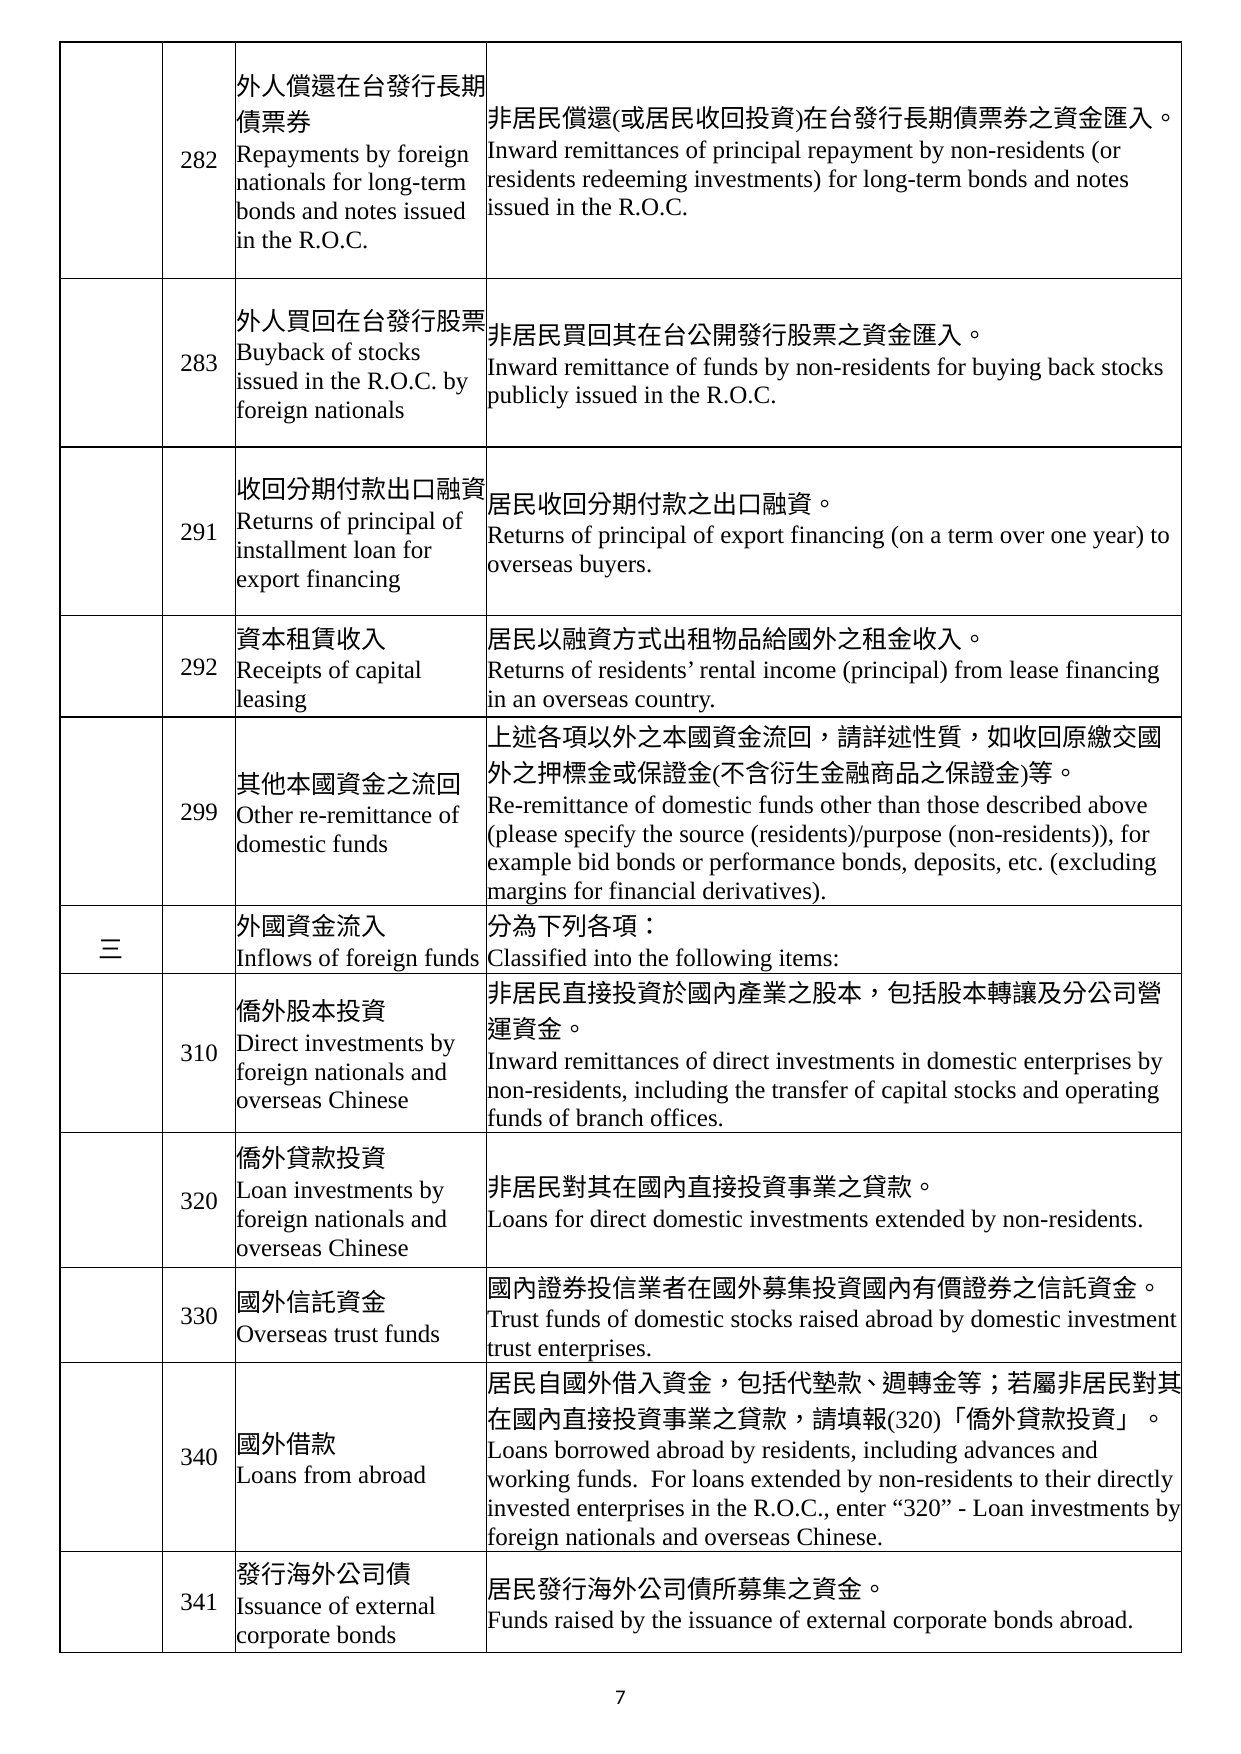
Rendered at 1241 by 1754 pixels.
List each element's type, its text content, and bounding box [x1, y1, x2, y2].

table_cell 非居民買回其在台公開發行股票之資金匯入。 Inward remittance of funds by non-residents for buying back stocks publicly issued in the R.O.C. [487, 279, 1181, 446]
table_cell 資本租賃收入 Receipts of capital leasing [236, 616, 486, 716]
table_cell [61, 1268, 162, 1362]
table_cell 341 [163, 1552, 235, 1652]
table_cell [61, 974, 162, 1132]
table_cell [61, 448, 162, 615]
table_cell 非居民償還(或居民收回投資)在台發行長期債票券之資金匯入。 Inward remittances of principal repayment by non-residents (or residents redeeming investments) for long-term bonds and notes issued in the R.O.C. [487, 43, 1181, 278]
table_cell [61, 279, 162, 446]
table_cell [163, 906, 235, 972]
table_cell 分為下列各項： Classified into the following items: [487, 906, 1181, 972]
table_cell 外人償還在台發行長期債票券 Repayments by foreign nationals for long-term bonds and notes issued in the R.O.C. [236, 43, 486, 278]
table_cell 國外借款 Loans from abroad [236, 1363, 486, 1551]
table_cell 299 [163, 718, 235, 905]
table_cell 其他本國資金之流回 Other re-remittance of domestic funds [236, 718, 486, 905]
table_cell 320 [163, 1133, 235, 1267]
table_cell 283 [163, 279, 235, 446]
table_cell 外國資金流入 Inflows of foreign funds [236, 906, 486, 972]
table_cell [61, 43, 162, 278]
table_cell 發行海外公司債 Issuance of external corporate bonds [236, 1552, 486, 1652]
table_cell [61, 1363, 162, 1551]
table_cell 國外信託資金 Overseas trust funds [236, 1268, 486, 1362]
table_cell 收回分期付款出口融資 Returns of principal of installment loan for export financing [236, 448, 486, 615]
table_cell 上述各項以外之本國資金流回，請詳述性質，如收回原繳交國外之押標金或保證金(不含衍生金融商品之保證金)等。 Re-remittance of domestic funds other than those described above (please specify the source (residents)/purpose (non-residents)), for example bid bonds or performance bonds, deposits, etc. (excluding margins for financial derivatives). [487, 718, 1181, 905]
table_cell 居民以融資方式出租物品給國外之租金收入。 Returns of residents’ rental income (principal) from lease financing in an overseas country. [487, 616, 1181, 716]
table_cell 僑外貸款投資 Loan investments by foreign nationals and overseas Chinese [236, 1133, 486, 1267]
table_cell 非居民對其在國內直接投資事業之貸款。 Loans for direct domestic investments extended by non-residents. [487, 1133, 1181, 1267]
table_cell 282 [163, 43, 235, 278]
table_cell 僑外股本投資 Direct investments by foreign nationals and overseas Chinese [236, 974, 486, 1132]
table_cell 外人買回在台發行股票 Buyback of stocks issued in the R.O.C. by foreign nationals [236, 279, 486, 446]
table_cell 310 [163, 974, 235, 1132]
table_cell 291 [163, 448, 235, 615]
table_cell [61, 616, 162, 716]
table_cell [61, 1552, 162, 1652]
table_cell 330 [163, 1268, 235, 1362]
table_cell 非居民直接投資於國內產業之股本，包括股本轉讓及分公司營運資金。 Inward remittances of direct investments in domestic enterprises by non-residents, including the transfer of capital stocks and operating funds of branch offices. [487, 974, 1181, 1132]
table_cell 292 [163, 616, 235, 716]
table_cell [61, 718, 162, 905]
table_cell 居民自國外借入資金，包括代墊款、週轉金等；若屬非居民對其在國內直接投資事業之貸款，請填報(320)「僑外貸款投資」。 Loans borrowed abroad by residents, including advances and working funds. For loans extended by non-residents to their directly invested enterprises in the R.O.C., enter “320” - Loan investments by foreign nationals and overseas Chinese. [487, 1363, 1181, 1551]
table_cell 居民發行海外公司債所募集之資金。 Funds raised by the issuance of external corporate bonds abroad. [487, 1552, 1181, 1652]
table_cell 340 [163, 1363, 235, 1551]
table_cell [61, 1133, 162, 1267]
table_cell 居民收回分期付款之出口融資。 Returns of principal of export financing (on a term over one year) to overseas buyers. [487, 448, 1181, 615]
table_cell 國內證券投信業者在國外募集投資國內有價證券之信託資金。 Trust funds of domestic stocks raised abroad by domestic investment trust enterprises. [487, 1268, 1181, 1362]
table_cell 三 [61, 906, 162, 972]
